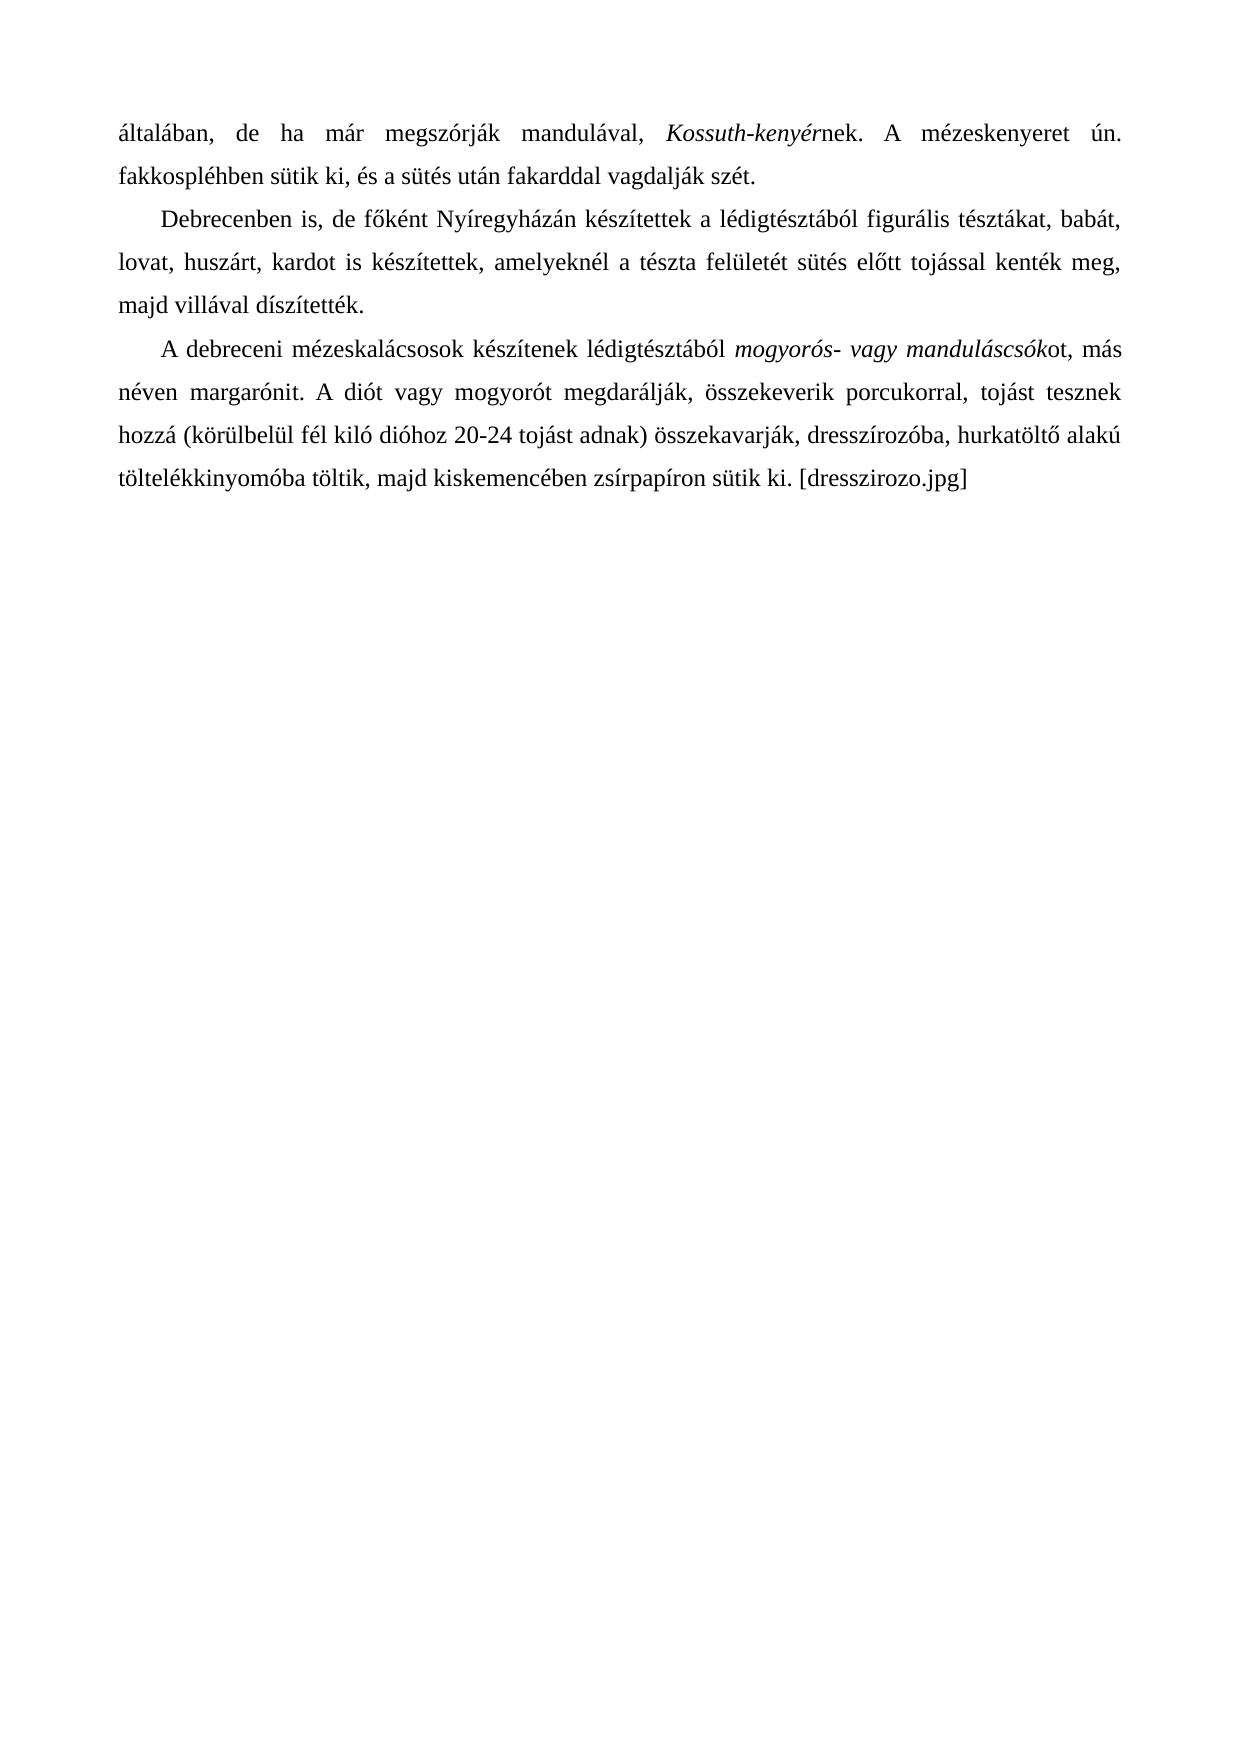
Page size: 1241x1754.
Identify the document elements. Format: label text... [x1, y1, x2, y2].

text Debrecenben is, de főként Nyíregyházán készítettek a lédigtésztából figurális tésztákat, babát, lovat, huszárt, kardot is készítettek, amelyeknél a tészta felületét sütés előtt tojással kenték meg, majd villával díszítették. [118, 204, 1122, 319]
text általában, de ha már megszórják mandulával, Kossuth-kenyérnek. A mézeskenyeret ún. fakkospléhben sütik ki, és a sütés után fakarddal vagdalják szét. [118, 118, 1122, 190]
text A debreceni mézeskalácsosok készítenek lédigtésztából mogyorós- vagy manduláscsókot, más néven margarónit. A diót vagy mogyorót megdarálják, összekeverik porcukorral, tojást tesznek hozzá (körülbelül fél kiló dióhoz 20-24 tojást adnak) összekavarják, dresszírozóba, hurkatöltő alakú töltelékkinyomóba töltik, majd kiskemencében zsírpapíron sütik ki. [dresszirozo.jpg] [118, 334, 1122, 492]
